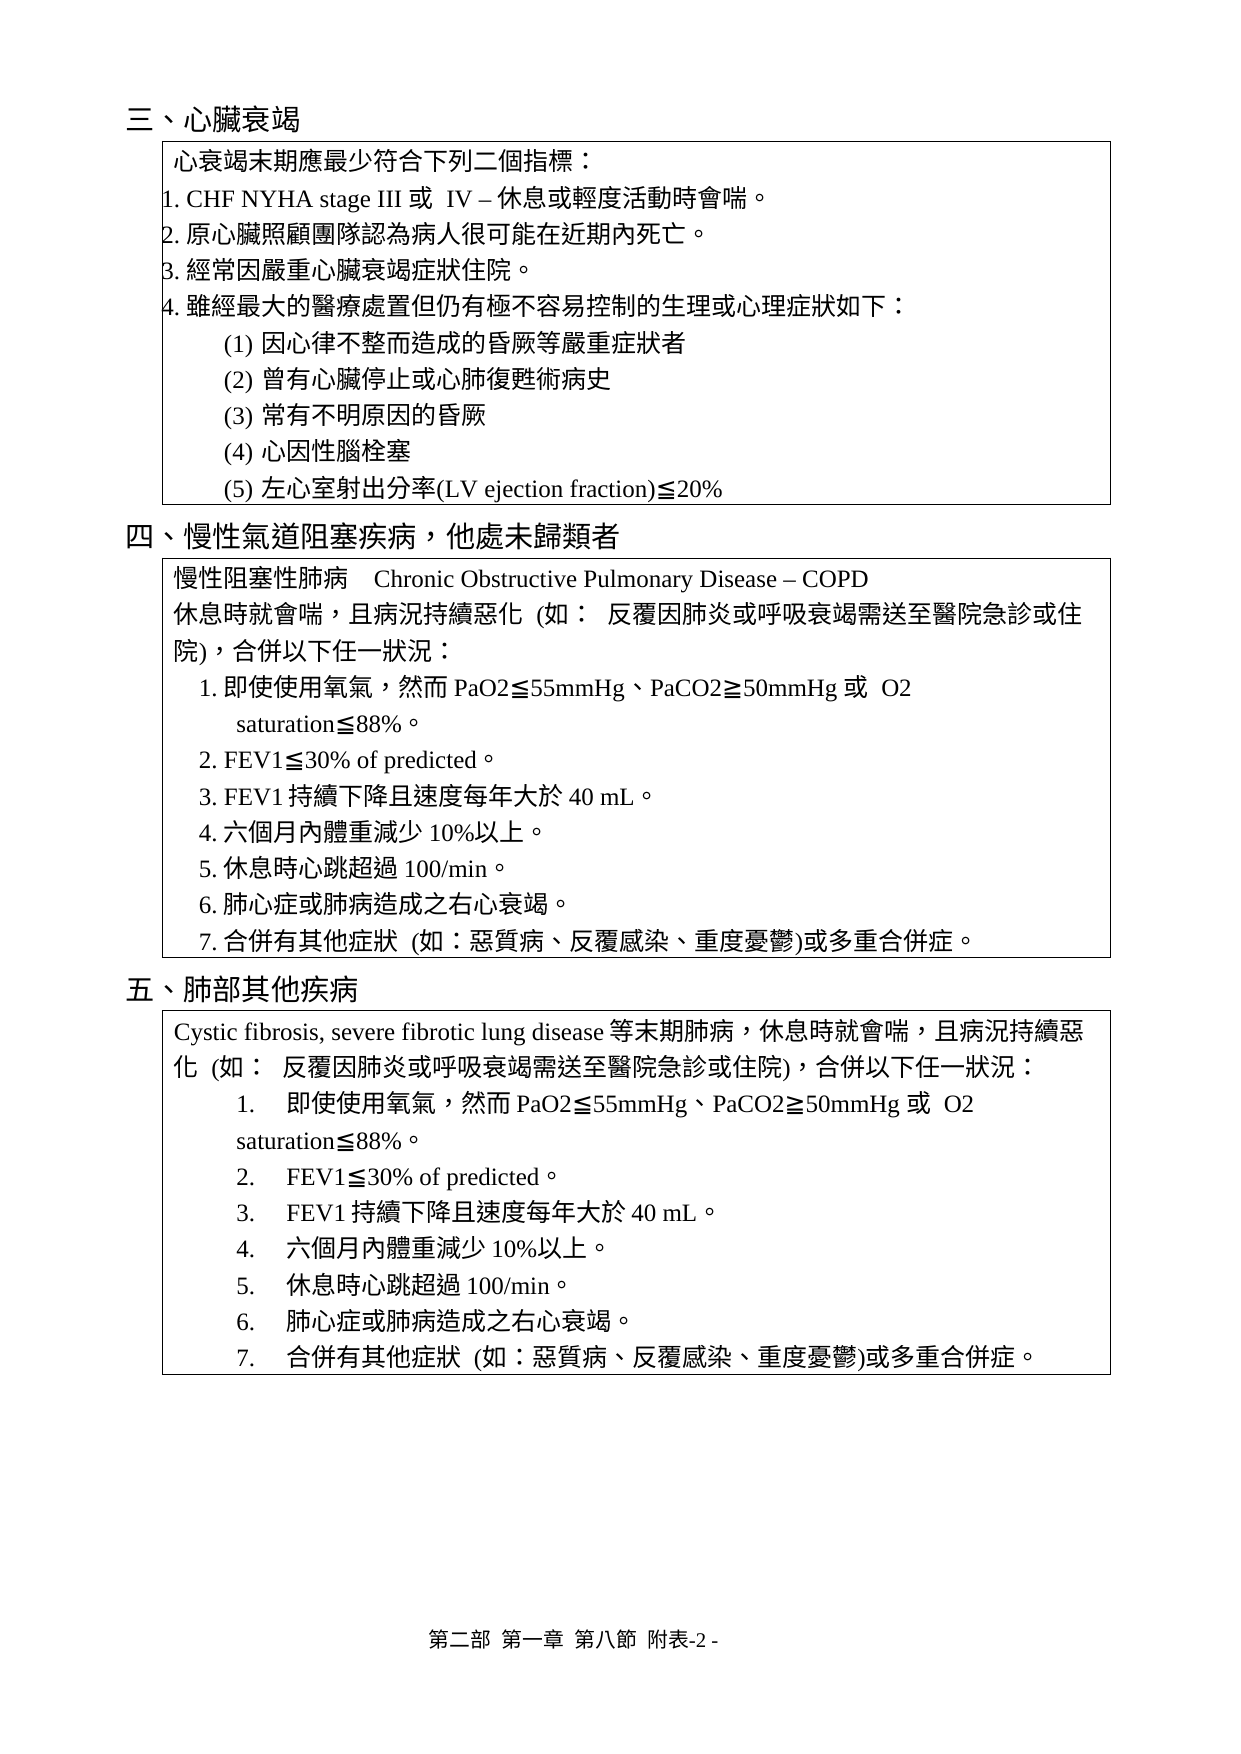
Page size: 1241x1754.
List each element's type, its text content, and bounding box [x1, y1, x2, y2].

text 三、心臟衰竭 [125, 89, 1106, 141]
table_header 慢性阻塞性肺病 Chronic Obstructive Pulmonary Disease – COPD 休息時就會喘，且病況持續惡化 (如： 反覆因肺炎或呼吸衰竭需送至醫院急診或住院)，合併以下任一狀況： 即使使用氧氣，然而PaO2≦55mmHg、PaCO2≧50mmHg 或 O2 saturation≦88%。 FEV1≦30% of predicted。 FEV1持續下降且速度每年大於40 mL。 六個月內體重減少10%以上。 休息時心跳超過100/min。 肺心症或肺病造成之右心衰竭。 合併有其他症狀 (如：惡質病、反覆感染、重度憂鬱)或多重合併症。 [163, 559, 1110, 957]
text 五、肺部其他疾病 [125, 958, 1106, 1010]
text 四、慢性氣道阻塞疾病，他處未歸類者 [125, 505, 1106, 557]
table_header 心衰竭末期應最少符合下列二個指標： CHF NYHA stage III 或 IV – 休息或輕度活動時會喘。 原心臟照顧團隊認為病人很可能在近期內死亡。 經常因嚴重心臟衰竭症狀住院。 雖經最大的醫療處置但仍有極不容易控制的生理或心理症狀如下： 因心律不整而造成的昏厥等嚴重症狀者 曾有心臟停止或心肺復甦術病史 常有不明原因的昏厥 心因性腦栓塞 左心室射出分率(LV ejection fraction)≦20% [163, 142, 1110, 504]
table_header Cystic fibrosis, severe fibrotic lung disease等末期肺病，休息時就會喘，且病況持續惡化 (如： 反覆因肺炎或呼吸衰竭需送至醫院急診或住院)，合併以下任一狀況： 即使使用氧氣，然而PaO2≦55mmHg、PaCO2≧50mmHg 或 O2 saturation≦88%。 FEV1≦30% of predicted。 FEV1持續下降且速度每年大於40 mL。 六個月內體重減少10%以上。 休息時心跳超過100/min。 肺心症或肺病造成之右心衰竭。 合併有其他症狀 (如：惡質病、反覆感染、重度憂鬱)或多重合併症。 [163, 1011, 1110, 1374]
